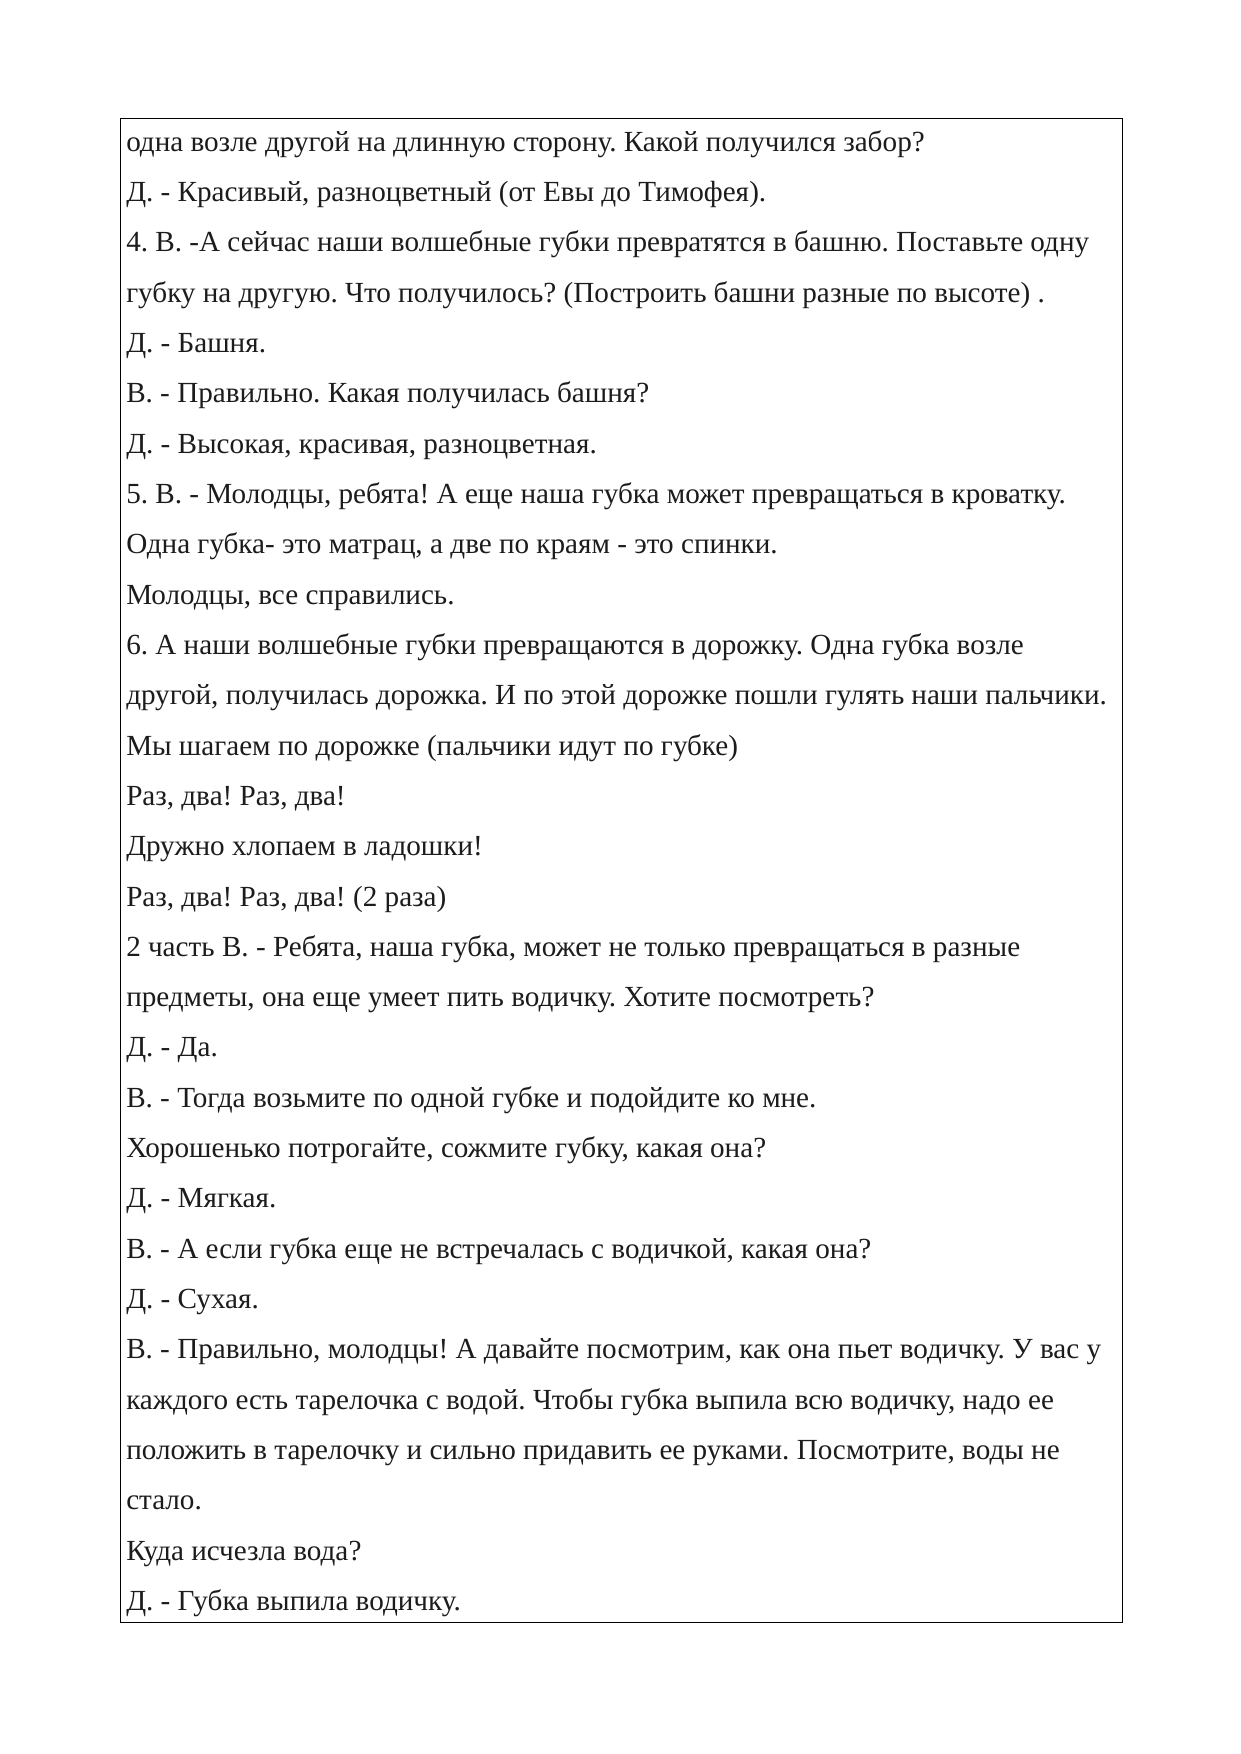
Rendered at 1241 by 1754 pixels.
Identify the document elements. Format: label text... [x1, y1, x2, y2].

table_header одна возле другой на длинную сторону. Какой получился забор? Д. - Красивый, разноцветный (от Евы до Тимофея). 4. В. -А сейчас наши волшебные губки превратятся в башню. Поставьте одну губку на другую. Что получилось? (Построить башни разные по высоте) . Д. - Башня. В. - Правильно. Какая получилась башня? Д. - Высокая, красивая, разноцветная. 5. В. - Молодцы, ребята! А еще наша губка может превращаться в кроватку. Одна губка- это матрац, а две по краям - это спинки. Молодцы, все справились. 6. А наши волшебные губки превращаются в дорожку. Одна губка возле другой, получилась дорожка. И по этой дорожке пошли гулять наши пальчики. Мы шагаем по дорожке (пальчики идут по губке) Раз, два! Раз, два! Дружно хлопаем в ладошки! Раз, два! Раз, два! (2 раза) 2 часть В. - Ребята, наша губка, может не только превращаться в разные предметы, она еще умеет пить водичку. Хотите посмотреть? Д. - Да. В. - Тогда возьмите по одной губке и подойдите ко мне. Хорошенько потрогайте, сожмите губку, какая она? Д. - Мягкая. В. - А если губка еще не встречалась с водичкой, какая она? Д. - Сухая. В. - Правильно, молодцы! А давайте посмотрим, как она пьет водичку. У вас у каждого есть тарелочка с водой. Чтобы губка выпила всю водичку, надо ее положить в тарелочку и сильно придавить ее руками. Посмотрите, воды не стало. Куда исчезла вода? Д. - Губка выпила водичку. [121, 119, 1122, 1622]
